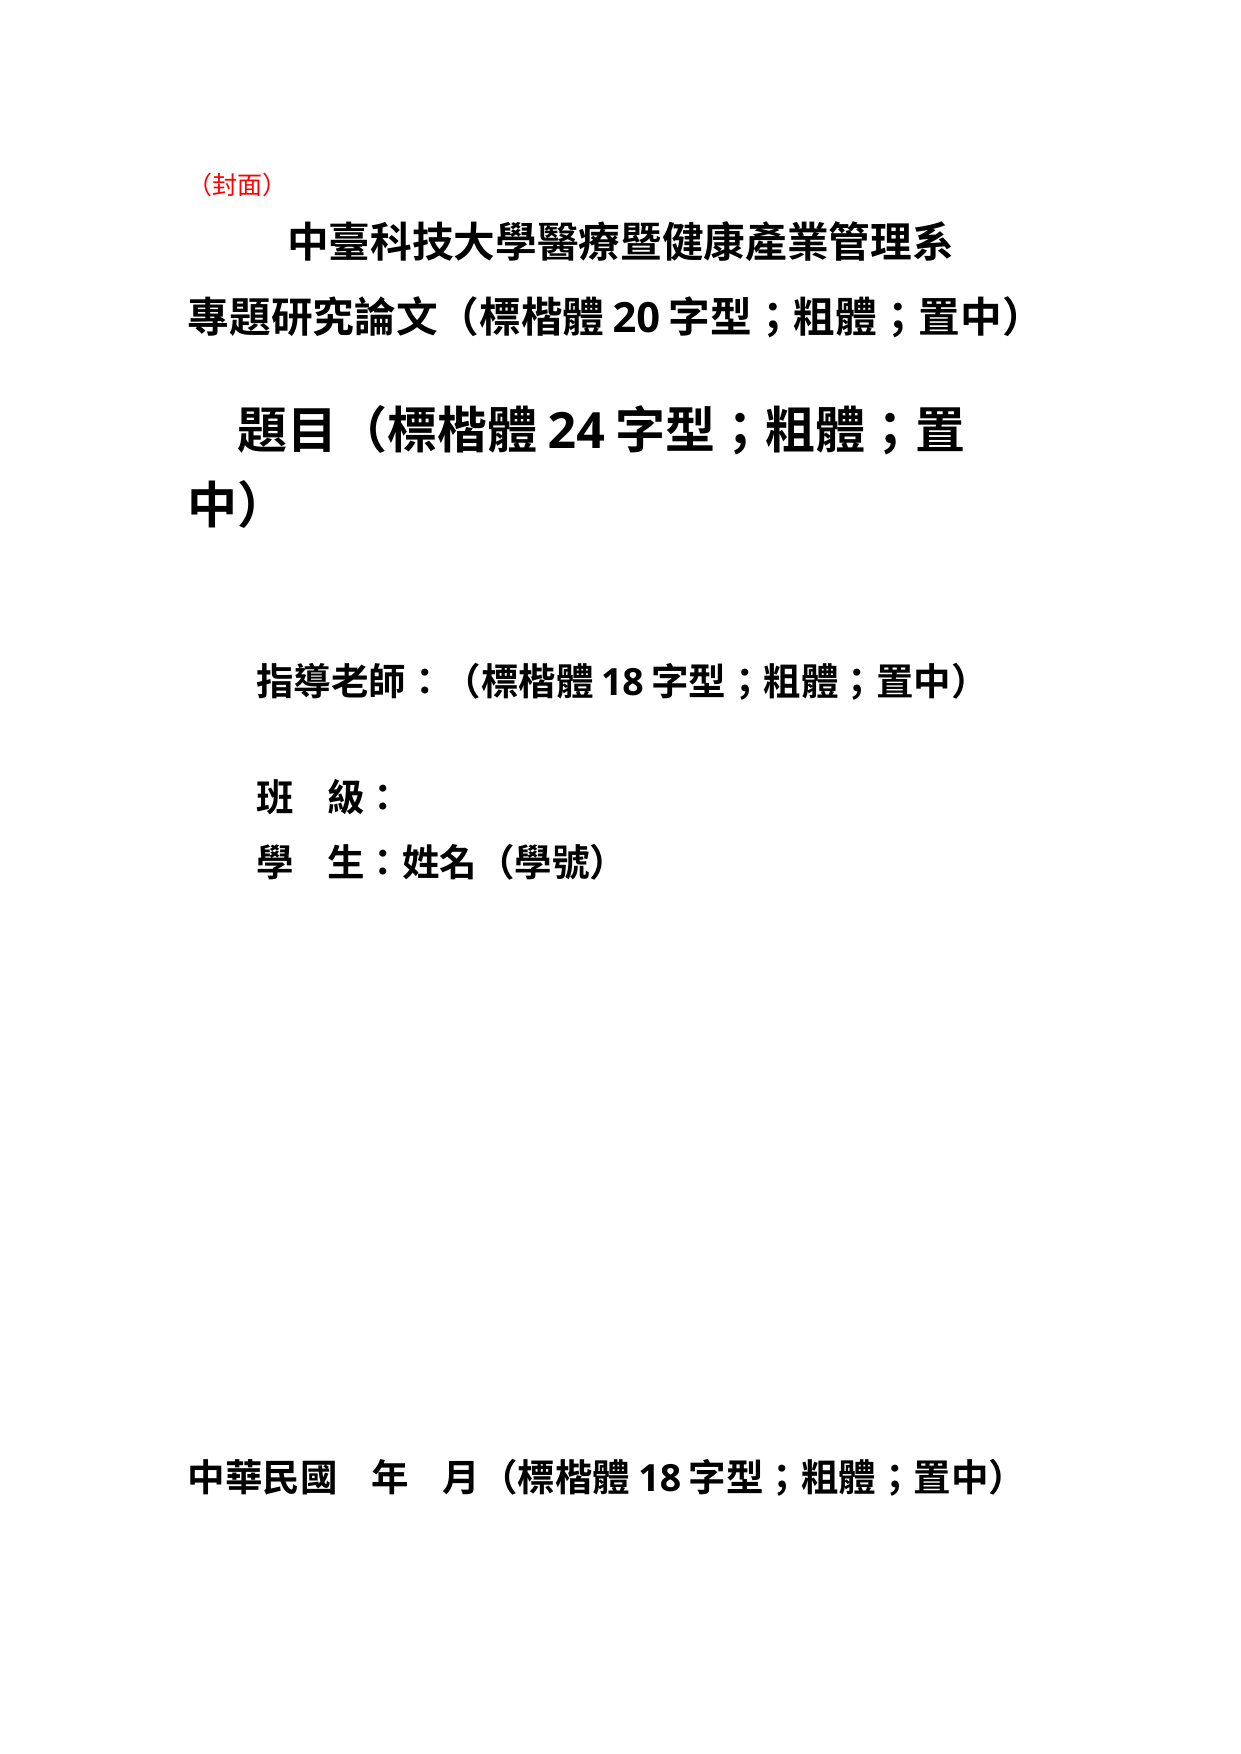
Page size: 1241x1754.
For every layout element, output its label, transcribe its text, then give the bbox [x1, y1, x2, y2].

text 班 級： [187, 757, 1053, 832]
text 指導老師：（標楷體18字型；粗體；置中） [187, 652, 1053, 706]
text 專題研究論文（標楷體20字型；粗體；置中） [187, 277, 1053, 352]
text 題目（標楷體24字型；粗體；置中） [187, 389, 1053, 539]
text 中華民國 年 月（標楷體18字型；粗體；置中） [187, 1448, 1053, 1503]
text 學 生：姓名（學號） [187, 832, 1053, 887]
text 中臺科技大學醫療暨健康產業管理系 [187, 202, 1053, 277]
text （封面） [187, 164, 1053, 202]
